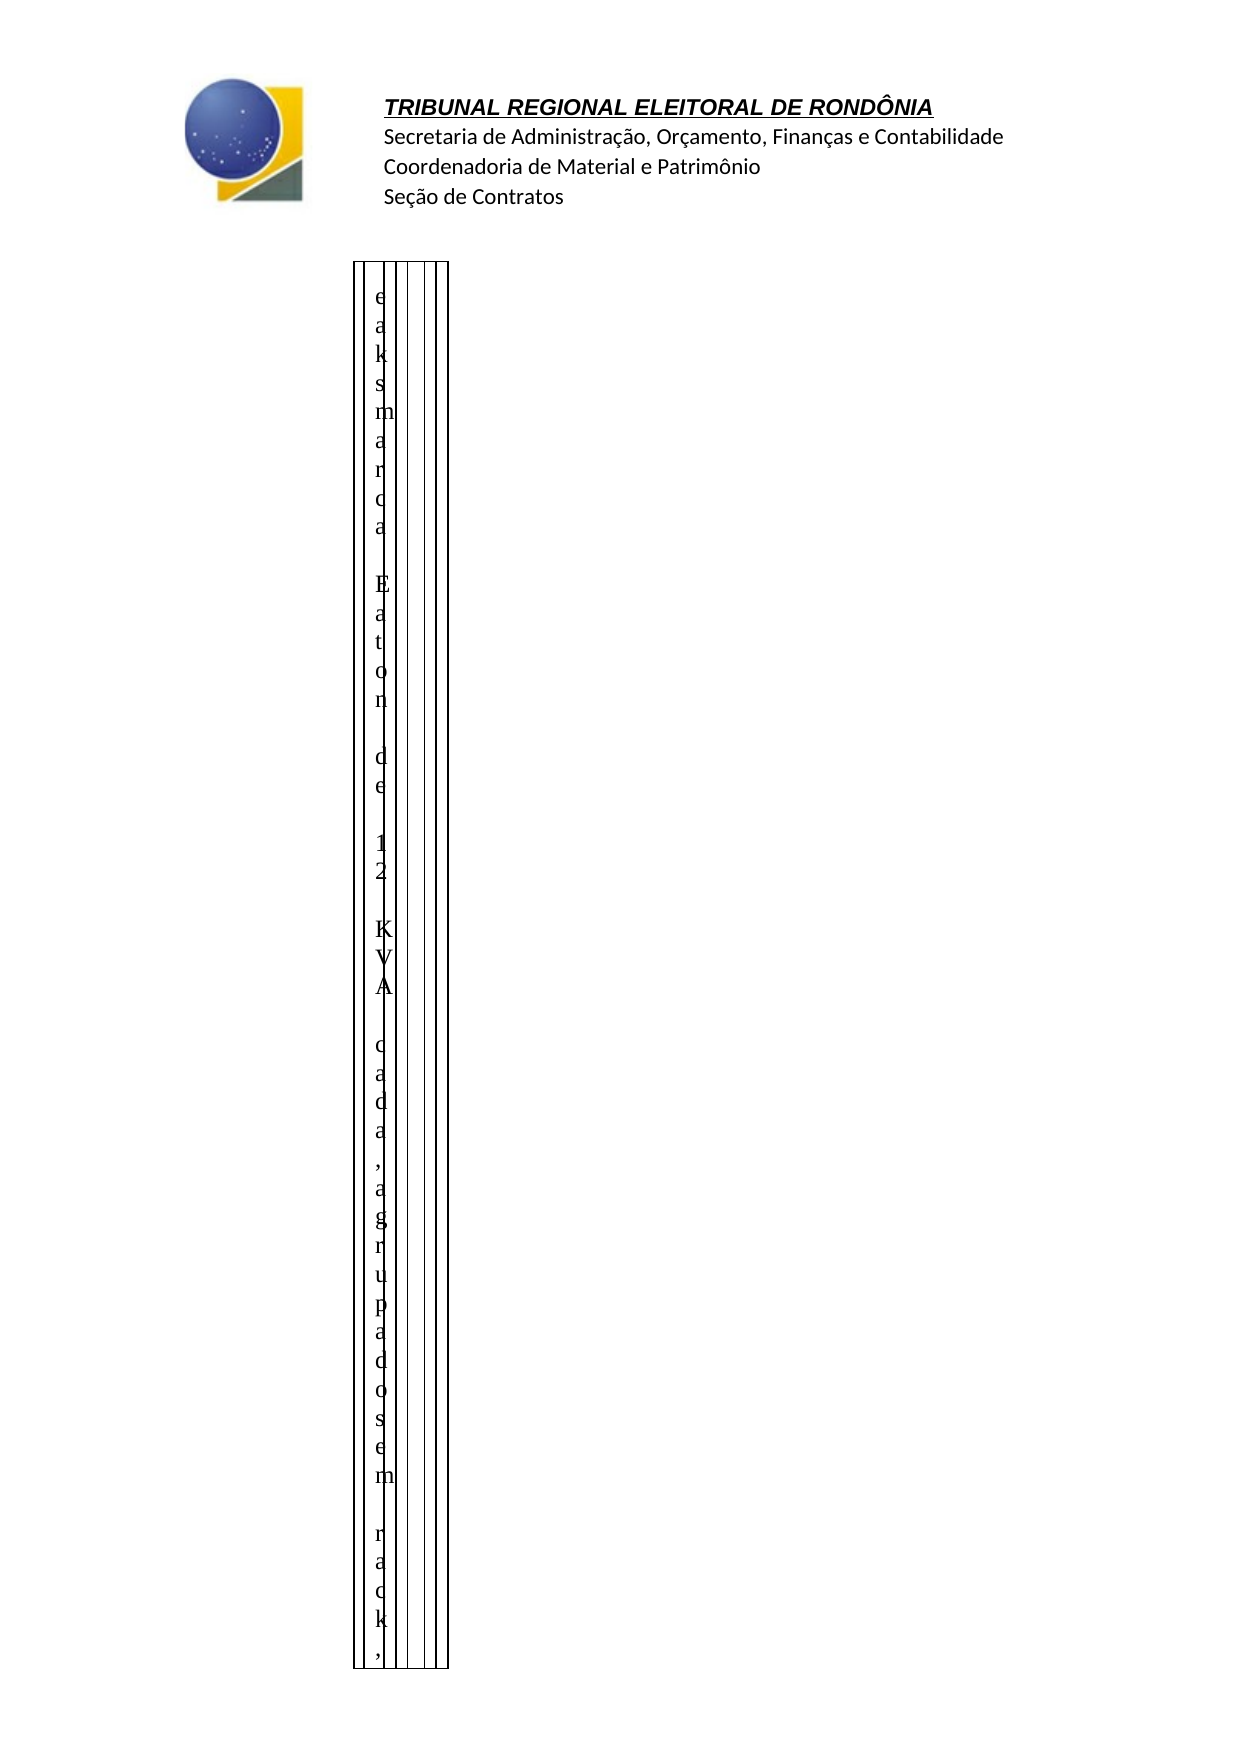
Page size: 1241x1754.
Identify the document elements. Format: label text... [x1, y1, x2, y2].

table_cell 7716 [385, 262, 395, 1668]
table_cell 01 [355, 262, 363, 1668]
table_cell 1.12 - Nobreaks marca Eaton de 12 KVA cada, agrupados em rack, trifásicos (220V - 3F+N+T), incluindo banco integrado de baterias. [365, 262, 383, 1668]
table_cell UND [397, 262, 407, 1668]
table_cell 303,18 [425, 262, 435, 1668]
table_cell 909,54 [437, 262, 447, 1668]
table_cell 3 [408, 262, 424, 1668]
